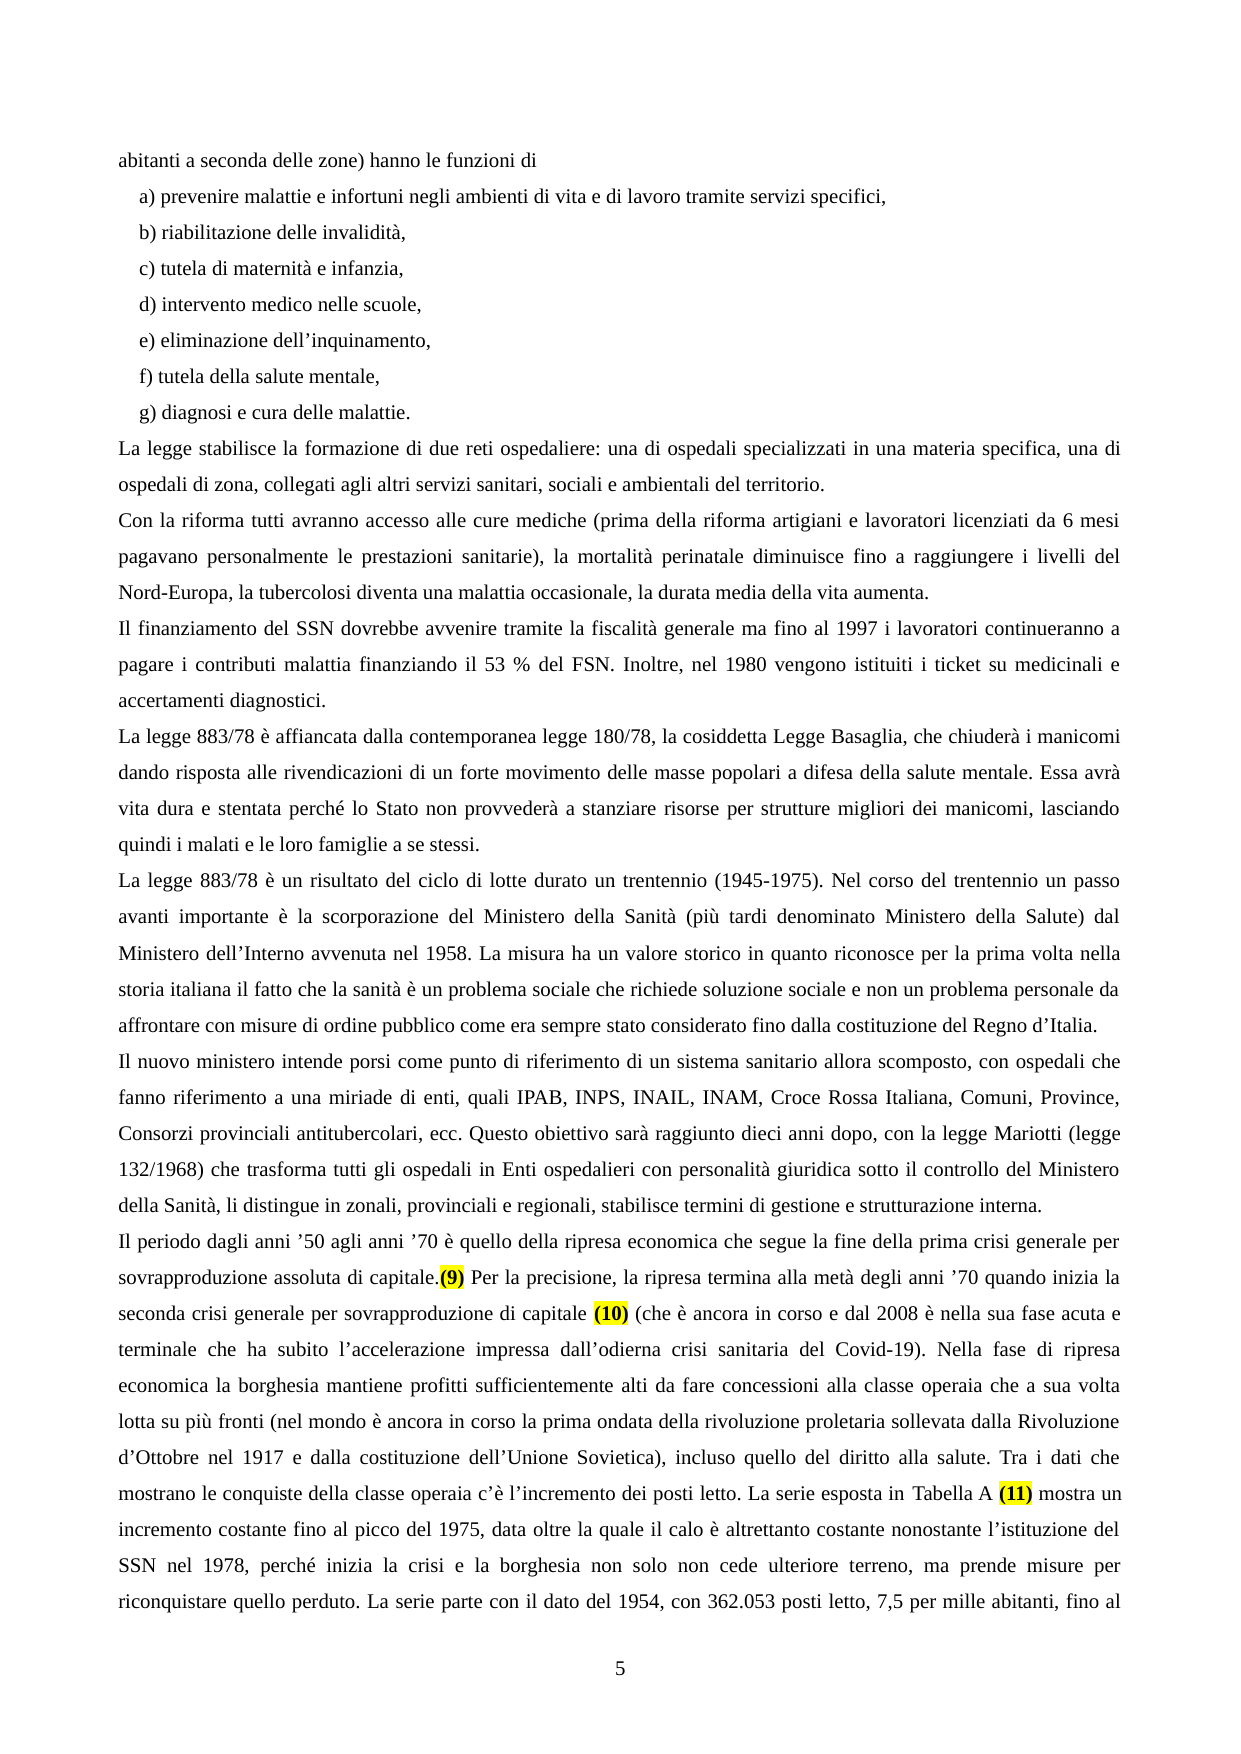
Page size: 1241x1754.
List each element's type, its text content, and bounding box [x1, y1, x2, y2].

text e) eliminazione dell’inquinamento, [118, 328, 1122, 352]
text f) tutela della salute mentale, [118, 364, 1122, 388]
text a) prevenire malattie e infortuni negli ambienti di vita e di lavoro tramite servizi specifici, [118, 184, 1122, 208]
text La legge stabilisce la formazione di due reti ospedaliere: una di ospedali specializzati in una materia specifica, una di ospedali di zona, collegati agli altri servizi sanitari, sociali e ambientali del territorio. [118, 436, 1122, 496]
text b) riabilitazione delle invalidità, [118, 220, 1122, 244]
text abitanti a seconda delle zone) hanno le funzioni di [118, 148, 1122, 172]
text Il nuovo ministero intende porsi come punto di riferimento di un sistema sanitario allora scomposto, con ospedali che fanno riferimento a una miriade di enti, quali IPAB, INPS, INAIL, INAM, Croce Rossa Italiana, Comuni, Province, Consorzi provinciali antitubercolari, ecc. Questo obiettivo sarà raggiunto dieci anni dopo, con la legge Mariotti (legge 132/1968) che trasforma tutti gli ospedali in Enti ospedalieri con personalità giuridica sotto il controllo del Ministero della Sanità, li distingue in zonali, provinciali e regionali, stabilisce termini di gestione e strutturazione interna. [118, 1049, 1122, 1217]
text Il periodo dagli anni ’50 agli anni ’70 è quello della ripresa economica che segue la fine della prima crisi generale per sovrapproduzione assoluta di capitale.(9) Per la precisione, la ripresa termina alla metà degli anni ’70 quando inizia la seconda crisi generale per sovrapproduzione di capitale (10) (che è ancora in corso e dal 2008 è nella sua fase acuta e terminale che ha subito l’accelerazione impressa dall’odierna crisi sanitaria del Covid-19). Nella fase di ripresa economica la borghesia mantiene profitti sufficientemente alti da fare concessioni alla classe operaia che a sua volta lotta su più fronti (nel mondo è ancora in corso la prima ondata della rivoluzione proletaria sollevata dalla Rivoluzione d’Ottobre nel 1917 e dalla costituzione dell’Unione Sovietica), incluso quello del diritto alla salute. Tra i dati che mostrano le conquiste della classe operaia c’è l’incremento dei posti letto. La serie esposta in Tabella A (11) mostra un incremento costante fino al picco del 1975, data oltre la quale il calo è altrettanto costante nonostante l’istituzione del SSN nel 1978, perché inizia la crisi e la borghesia non solo non cede ulteriore terreno, ma prende misure per riconquistare quello perduto. La serie parte con il dato del 1954, con 362.053 posti letto, 7,5 per mille abitanti, fino al [118, 1229, 1122, 1613]
text c) tutela di maternità e infanzia, [118, 256, 1122, 280]
text Il finanziamento del SSN dovrebbe avvenire tramite la fiscalità generale ma fino al 1997 i lavoratori continueranno a pagare i contributi malattia finanziando il 53 % del FSN. Inoltre, nel 1980 vengono istituiti i ticket su medicinali e accertamenti diagnostici. [118, 616, 1122, 712]
text La legge 883/78 è un risultato del ciclo di lotte durato un trentennio (1945-1975). Nel corso del trentennio un passo avanti importante è la scorporazione del Ministero della Sanità (più tardi denominato Ministero della Salute) dal Ministero dell’Interno avvenuta nel 1958. La misura ha un valore storico in quanto riconosce per la prima volta nella storia italiana il fatto che la sanità è un problema sociale che richiede soluzione sociale e non un problema personale da affrontare con misure di ordine pubblico come era sempre stato considerato fino dalla costituzione del Regno d’Italia. [118, 868, 1122, 1037]
text d) intervento medico nelle scuole, [118, 292, 1122, 316]
text g) diagnosi e cura delle malattie. [118, 400, 1122, 424]
text Con la riforma tutti avranno accesso alle cure mediche (prima della riforma artigiani e lavoratori licenziati da 6 mesi pagavano personalmente le prestazioni sanitarie), la mortalità perinatale diminuisce fino a raggiungere i livelli del Nord-Europa, la tubercolosi diventa una malattia occasionale, la durata media della vita aumenta. [118, 508, 1122, 604]
text La legge 883/78 è affiancata dalla contemporanea legge 180/78, la cosiddetta Legge Basaglia, che chiuderà i manicomi dando risposta alle rivendicazioni di un forte movimento delle masse popolari a difesa della salute mentale. Essa avrà vita dura e stentata perché lo Stato non provvederà a stanziare risorse per strutture migliori dei manicomi, lasciando quindi i malati e le loro famiglie a se stessi. [118, 724, 1122, 856]
